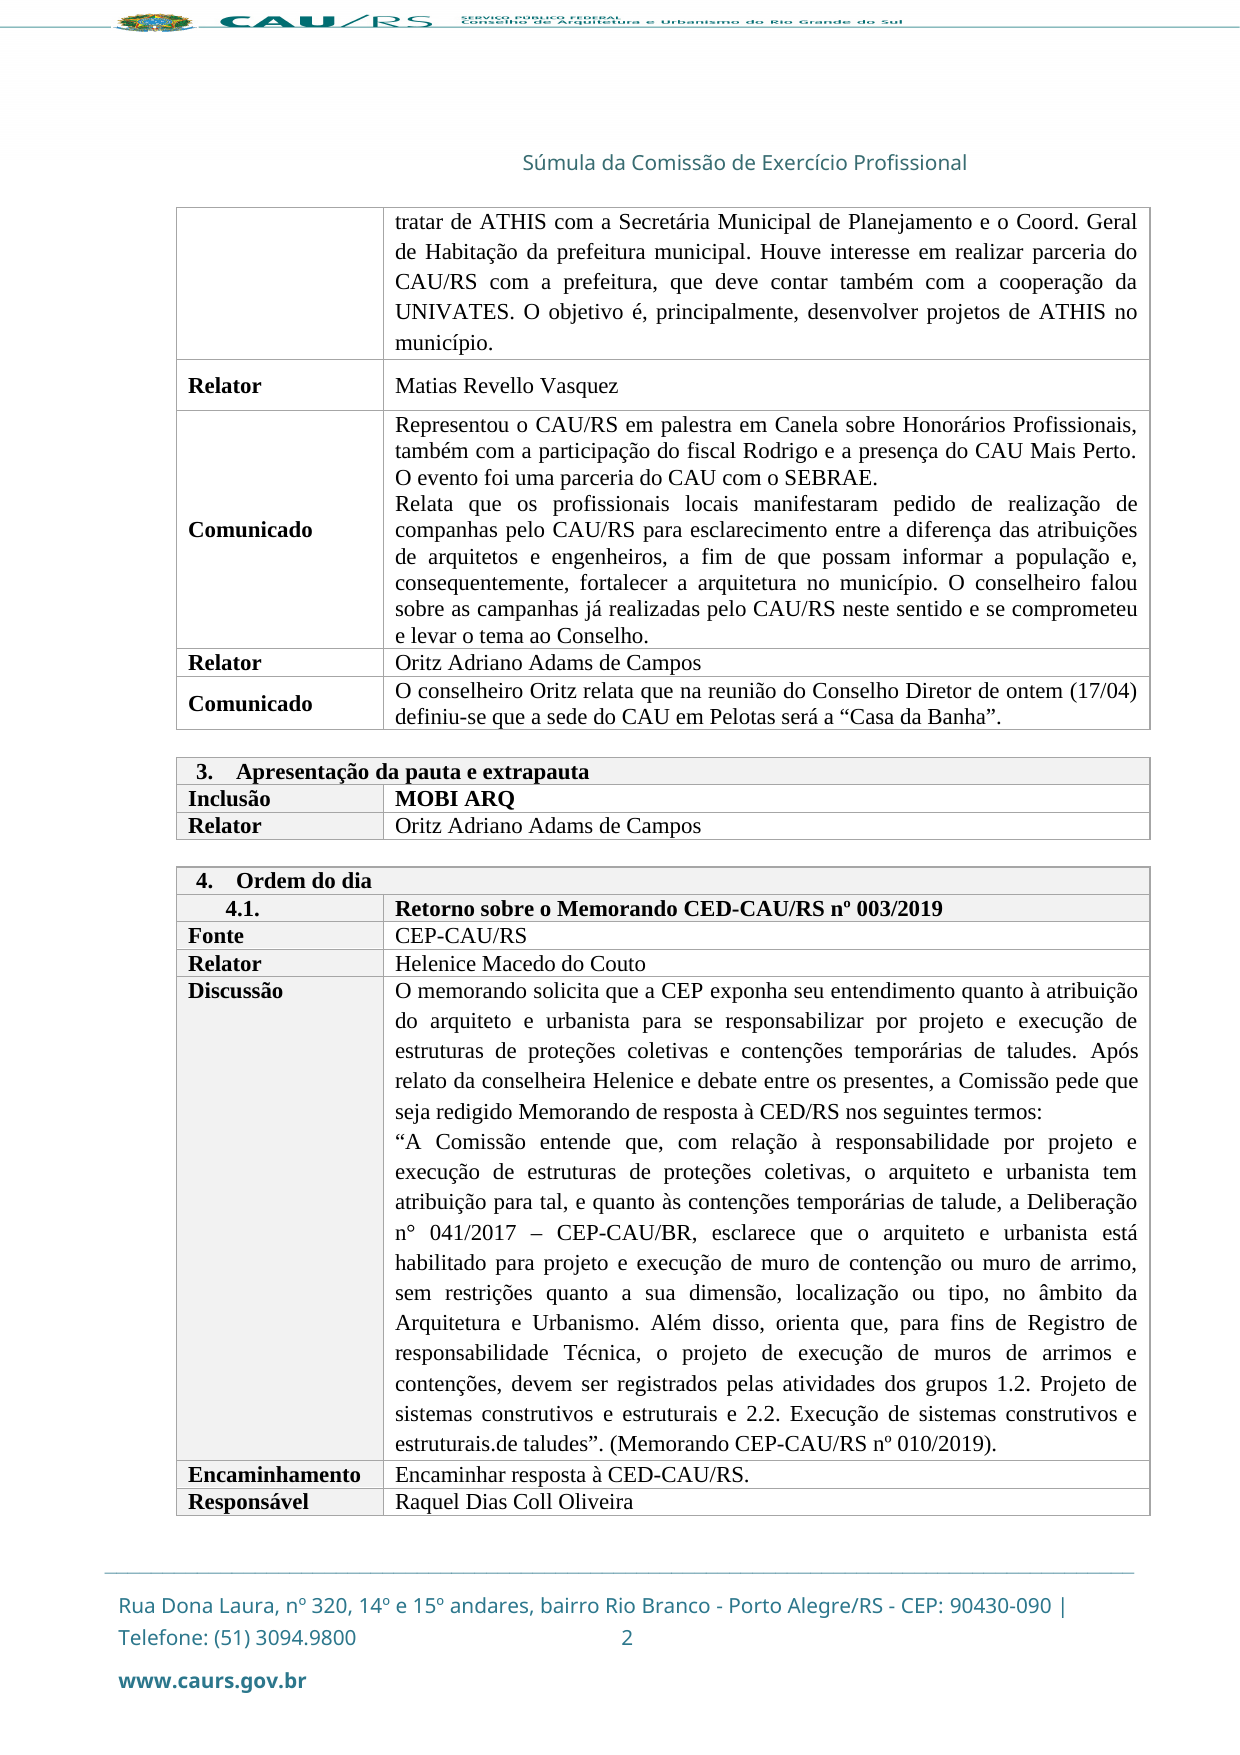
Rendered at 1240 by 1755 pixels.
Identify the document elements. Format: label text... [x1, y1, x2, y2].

table_cell Matias Revello Vasquez [384, 360, 1149, 410]
table_cell Inclusão [177, 785, 383, 812]
table_cell O conselheiro Oritz relata que na reunião do Conselho Diretor de ontem (17/04) definiu-se que a sede do CAU em Pelotas será a “Casa da Banha”. [384, 677, 1149, 729]
table_cell O memorando solicita que a CEP exponha seu entendimento quanto à atribuição do arquiteto e urbanista para se responsabilizar por projeto e execução de estruturas de proteções coletivas e contenções temporárias de taludes. Após relato da conselheira Helenice e debate entre os presentes, a Comissão pede que seja redigido Memorando de resposta à CED/RS nos seguintes termos: “A Comissão entende que, com relação à responsabilidade por projeto e execução de estruturas de proteções coletivas, o arquiteto e urbanista tem atribuição para tal, e quanto às contenções temporárias de talude, a Deliberação n° 041/2017 – CEP-CAU/BR, esclarece que o arquiteto e urbanista está habilitado para projeto e execução de muro de contenção ou muro de arrimo, sem restrições quanto a sua dimensão, localização ou tipo, no âmbito da Arquitetura e Urbanismo. Além disso, orienta que, para fins de Registro de responsabilidade Técnica, o projeto de execução de muros de arrimos e contenções, devem ser registrados pelas atividades dos grupos 1.2. Projeto de sistemas construtivos e estruturais e 2.2. Execução de sistemas construtivos e estruturais.de taludes”. (Memorando CEP-CAU/RS nº 010/2019). [384, 977, 1149, 1460]
table_cell Relator [177, 360, 383, 410]
table_cell Helenice Macedo do Couto [384, 950, 1149, 976]
table_header Apresentação da pauta e extrapauta [177, 758, 1149, 784]
table_cell Responsável [177, 1489, 383, 1515]
table_cell Representou o CAU/RS em palestra em Canela sobre Honorários Profissionais, também com a participação do fiscal Rodrigo e a presença do CAU Mais Perto. O evento foi uma parceria do CAU com o SEBRAE. Relata que os profissionais locais manifestaram pedido de realização de companhas pelo CAU/RS para esclarecimento entre a diferença das atribuições de arquitetos e engenheiros, a fim de que possam informar a população e, consequentemente, fortalecer a arquitetura no município. O conselheiro falou sobre as campanhas já realizadas pelo CAU/RS neste sentido e se comprometeu e levar o tema ao Conselho. [384, 411, 1149, 648]
table_cell Retorno sobre o Memorando CED-CAU/RS nº 003/2019 [384, 895, 1149, 921]
table_cell Comunicado [177, 677, 383, 729]
table_cell tratar de ATHIS com a Secretária Municipal de Planejamento e o Coord. Geral de Habitação da prefeitura municipal. Houve interesse em realizar parceria do CAU/RS com a prefeitura, que deve contar também com a cooperação da UNIVATES. O objetivo é, principalmente, desenvolver projetos de ATHIS no município. [384, 208, 1149, 359]
table_cell CEP-CAU/RS [384, 922, 1149, 948]
table_cell Oritz Adriano Adams de Campos [384, 813, 1149, 839]
table_cell Relator [177, 813, 383, 839]
table_cell [177, 208, 383, 359]
table_cell Raquel Dias Coll Oliveira [384, 1489, 1149, 1515]
table_cell MOBI ARQ [384, 785, 1149, 812]
table_cell Discussão [177, 977, 383, 1460]
table_cell Relator [177, 649, 383, 676]
table_cell Comunicado [177, 411, 383, 648]
table_cell Encaminhamento [177, 1461, 383, 1487]
table_cell Oritz Adriano Adams de Campos [384, 649, 1149, 676]
table_cell Fonte [177, 922, 383, 948]
table_cell Relator [177, 950, 383, 976]
table_header Ordem do dia [177, 868, 1149, 894]
table_cell Encaminhar resposta à CED-CAU/RS. [384, 1461, 1149, 1487]
table_cell [177, 895, 383, 921]
